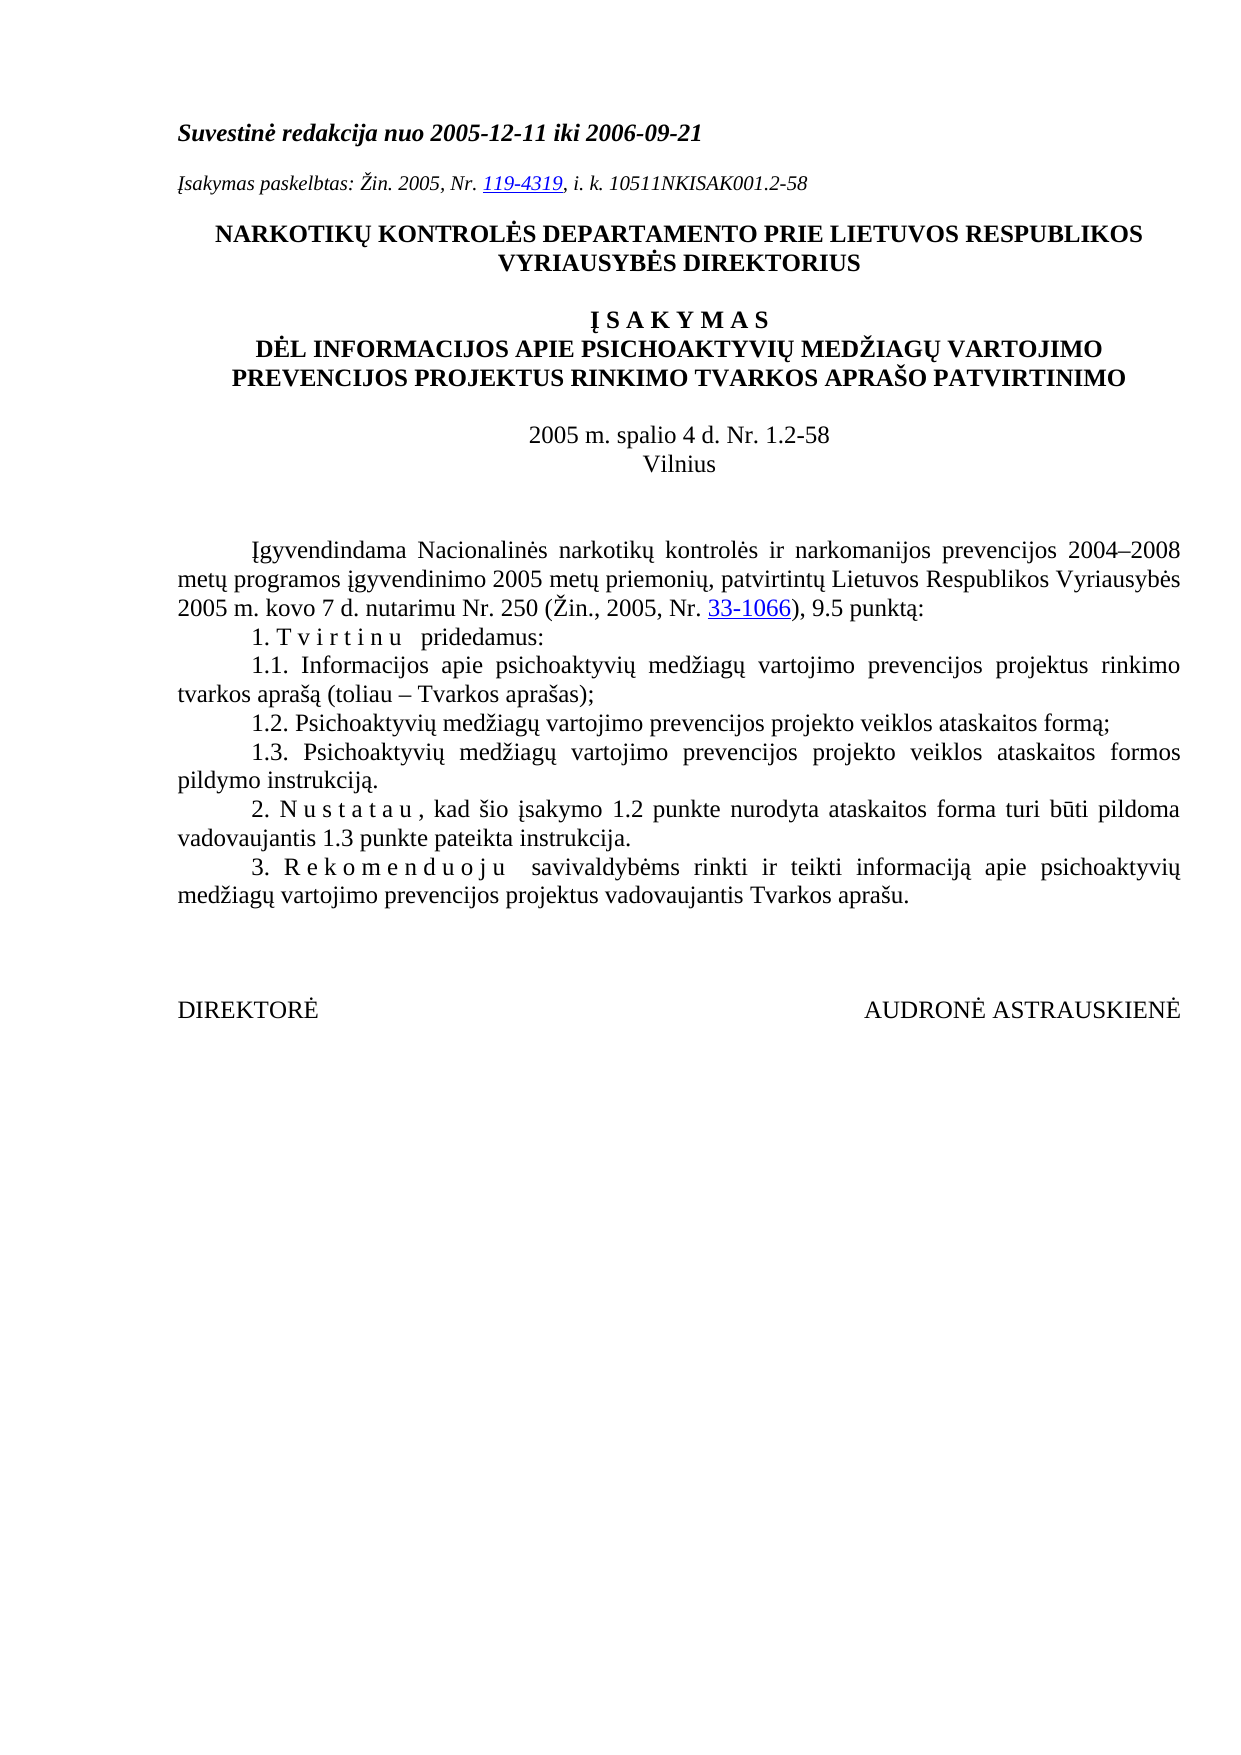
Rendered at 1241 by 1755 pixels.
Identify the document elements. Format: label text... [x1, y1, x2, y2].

text 2005 m. spalio 4 d. Nr. 1.2-58 [177, 420, 1181, 449]
text NARKOTIKŲ KONTROLĖS DEPARTAMENTO PRIE LIETUVOS RESPUBLIKOS VYRIAUSYBĖS DIREKTORIUS [177, 219, 1181, 277]
text DIREKTORĖ AUDRONĖ ASTRAUSKIENĖ [177, 995, 1181, 1024]
text 1. Tvirtinu pridedamus: [177, 622, 1181, 650]
text DĖL INFORMACIJOS APIE PSICHOAKTYVIŲ MEDŽIAGŲ VARTOJIMO PREVENCIJOS PROJEKTUS RINKIMO TVARKOS APRAŠO PATVIRTINIMO [177, 334, 1181, 392]
text Įsakymas paskelbtas: Žin. 2005, Nr. 119-4319, i. k. 10511NKISAK001.2-58 [177, 171, 1181, 195]
text Į S A K Y M A S [177, 305, 1181, 334]
text 1.2. Psichoaktyvių medžiagų vartojimo prevencijos projekto veiklos ataskaitos formą; [177, 708, 1181, 737]
text Suvestinė redakcija nuo 2005-12-11 iki 2006-09-21 [177, 118, 1181, 147]
text 1.1. Informacijos apie psichoaktyvių medžiagų vartojimo prevencijos projektus rinkimo tvarkos aprašą (toliau – Tvarkos aprašas); [177, 650, 1181, 708]
text 3. Rekomenduoju savivaldybėms rinkti ir teikti informaciją apie psichoaktyvių medžiagų vartojimo prevencijos projektus vadovaujantis Tvarkos aprašu. [177, 852, 1181, 909]
text 2. Nustatau, kad šio įsakymo 1.2 punkte nurodyta ataskaitos forma turi būti pildoma vadovaujantis 1.3 punkte pateikta instrukcija. [177, 794, 1181, 852]
text Vilnius [177, 449, 1181, 478]
text Įgyvendindama Nacionalinės narkotikų kontrolės ir narkomanijos prevencijos 2004–2008 metų programos įgyvendinimo 2005 metų priemonių, patvirtintų Lietuvos Respublikos Vyriausybės 2005 m. kovo 7 d. nutarimu Nr. 250 (Žin., 2005, Nr. 33-1066), 9.5 punktą: [177, 535, 1181, 622]
text 1.3. Psichoaktyvių medžiagų vartojimo prevencijos projekto veiklos ataskaitos formos pildymo instrukciją. [177, 737, 1181, 794]
